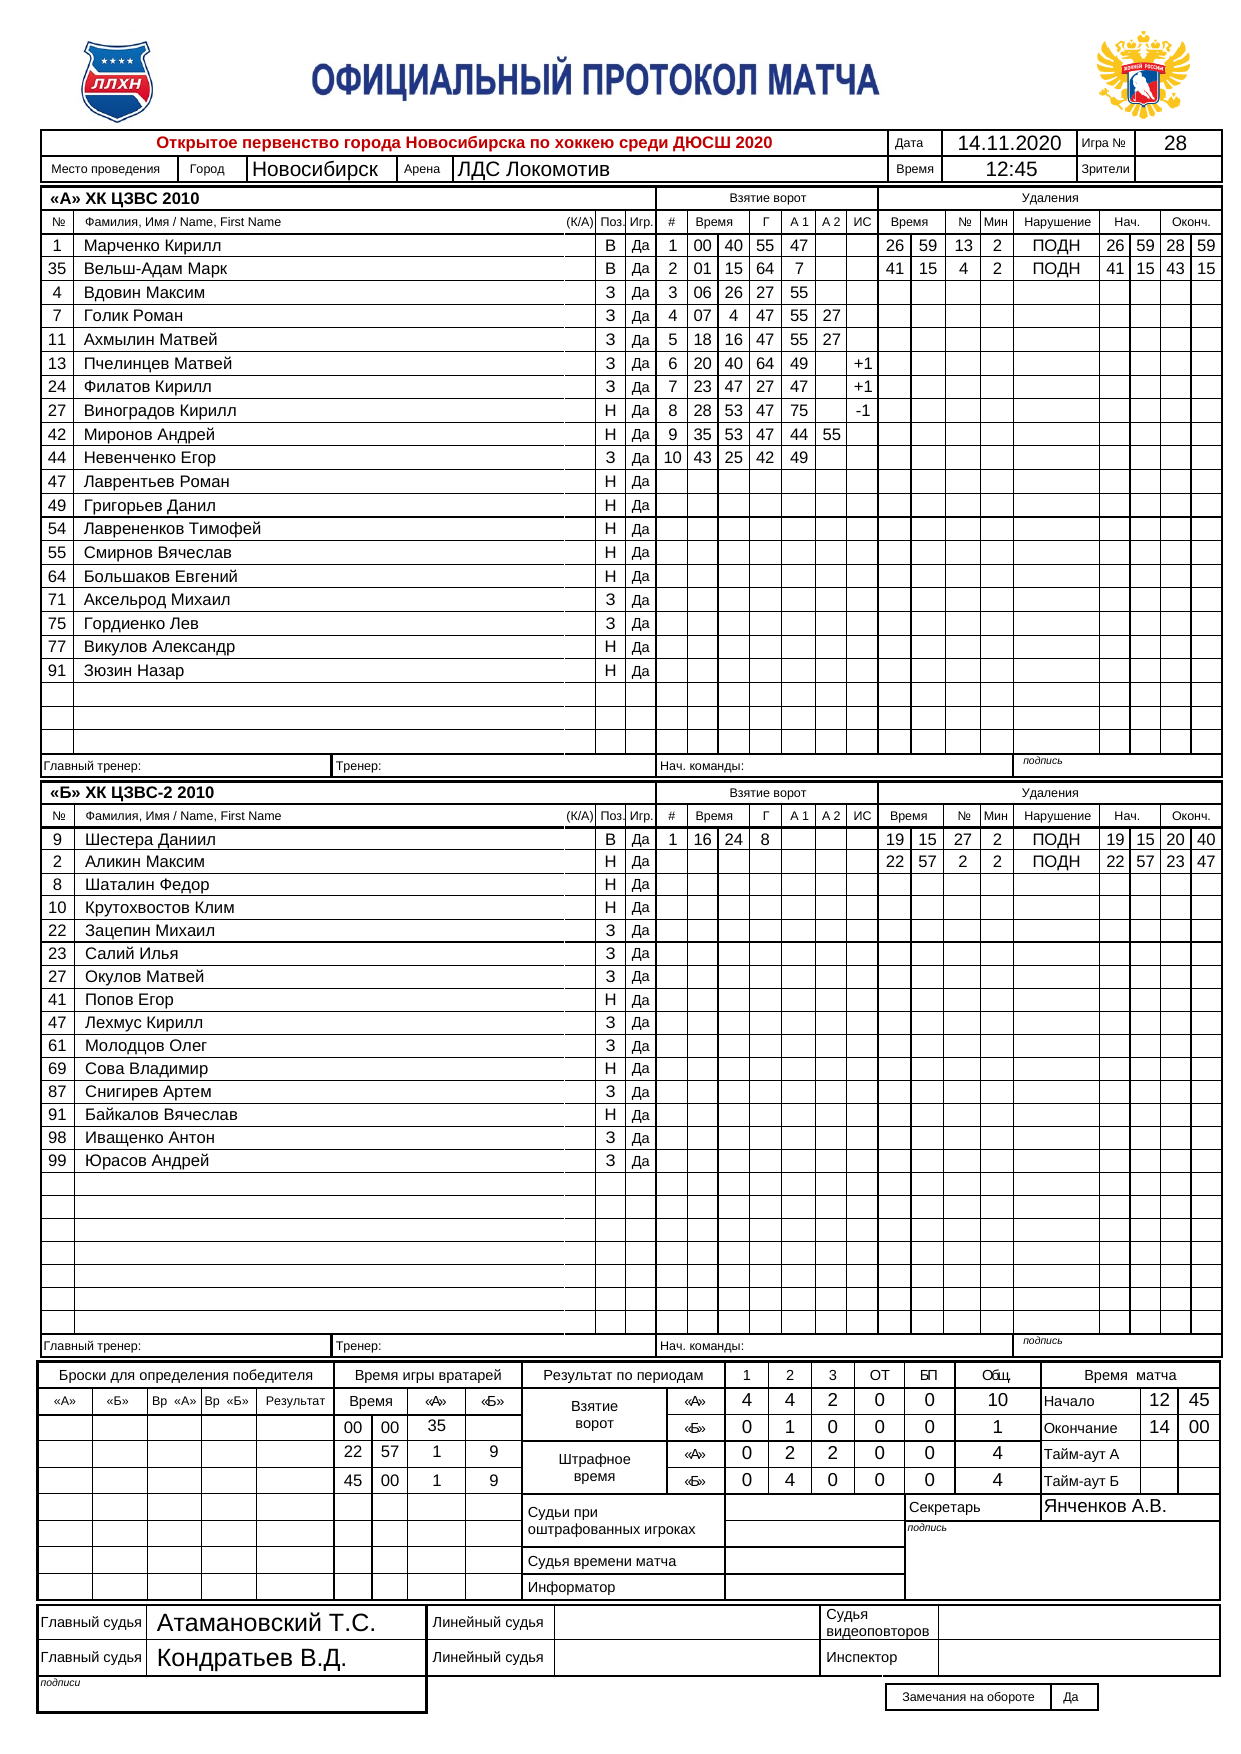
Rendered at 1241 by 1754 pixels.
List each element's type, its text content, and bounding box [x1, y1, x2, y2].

table_cell 20 [1161, 829, 1190, 849]
table_cell [816, 707, 846, 729]
table_cell 59 [1192, 235, 1221, 256]
table_cell [750, 1058, 781, 1079]
table_cell [565, 683, 595, 706]
table_cell Новосибирск [248, 157, 396, 181]
table_cell [1100, 1035, 1129, 1057]
table_cell 47 [42, 470, 73, 493]
table_cell [257, 1521, 333, 1546]
table_cell 11 [42, 328, 73, 351]
table_cell [1192, 1288, 1221, 1310]
table_cell 4 [719, 305, 749, 327]
table_cell 47 [750, 399, 781, 422]
table_cell Окончание [1042, 1415, 1140, 1440]
table_cell З [596, 352, 625, 374]
table_cell [1161, 1104, 1190, 1126]
table_cell [39, 1521, 92, 1546]
table_cell [816, 1196, 846, 1218]
table_cell [816, 235, 846, 256]
table_cell [879, 1012, 910, 1033]
table_cell З [596, 1035, 625, 1057]
table_cell 2 [981, 850, 1013, 872]
table_cell Судья видеоповторов [821, 1606, 938, 1639]
table_cell [688, 1265, 717, 1287]
table_cell [626, 1196, 655, 1218]
table_cell [847, 659, 877, 682]
table_cell [946, 399, 980, 422]
table_cell З [596, 943, 625, 964]
table_cell 1 [956, 1415, 1040, 1440]
table_cell [1100, 376, 1129, 398]
table_cell [1161, 494, 1190, 516]
table_cell [750, 1196, 781, 1218]
table_cell [1192, 1242, 1221, 1264]
table_cell Да [626, 989, 655, 1011]
table_cell 9 [466, 1468, 521, 1493]
table_cell 2 [981, 235, 1013, 256]
table_cell 07 [688, 305, 717, 327]
table_cell [847, 1311, 877, 1333]
table_cell [373, 1521, 407, 1546]
table_cell [816, 989, 846, 1011]
table_cell 59 [1131, 235, 1160, 256]
table_cell [657, 707, 687, 729]
table_cell [75, 1242, 564, 1264]
table_cell [565, 1012, 595, 1033]
table_cell [1161, 1081, 1190, 1103]
table_cell [1131, 470, 1160, 493]
table_cell [1192, 636, 1221, 658]
table_cell [1014, 305, 1099, 327]
table_cell Шаталин Федор [75, 874, 564, 895]
table_cell «А» [668, 1442, 724, 1467]
table_cell [912, 659, 945, 682]
table_cell 59 [912, 235, 945, 256]
table_cell [782, 588, 815, 611]
table_cell [466, 1547, 521, 1573]
table_cell [944, 1265, 980, 1287]
table_cell [1014, 874, 1099, 895]
table_cell [944, 966, 980, 987]
table_cell 4 [769, 1389, 811, 1413]
table_cell [657, 1265, 687, 1287]
table_cell [1192, 1127, 1221, 1149]
table_cell [879, 518, 910, 540]
table_cell 47 [782, 376, 815, 398]
table_cell [816, 896, 846, 918]
table_cell Юрасов Андрей [75, 1150, 564, 1172]
table_cell [466, 1416, 521, 1440]
table_cell [726, 1548, 904, 1573]
table_cell [847, 896, 877, 918]
table_cell [1014, 470, 1099, 493]
table_cell [782, 1173, 815, 1195]
table_cell [816, 1288, 846, 1310]
table_cell Нарушение [1014, 211, 1099, 233]
table_cell [148, 1468, 201, 1493]
table_cell [719, 920, 749, 941]
table_cell Да [626, 541, 655, 564]
table_header Удаления [879, 783, 1221, 803]
table_cell Время [889, 157, 941, 181]
table_cell [688, 1242, 717, 1264]
table_cell [565, 588, 595, 611]
table_cell [816, 470, 846, 493]
table_cell [688, 494, 717, 516]
table_cell [782, 1081, 815, 1103]
table_cell [688, 920, 717, 941]
table_cell Да [626, 376, 655, 398]
table_cell [93, 1468, 147, 1493]
table_cell [847, 565, 877, 587]
table_cell [257, 1547, 333, 1573]
table_cell [944, 1311, 980, 1333]
table_cell [782, 565, 815, 587]
table_header ОТ [855, 1363, 904, 1387]
table_cell [39, 1468, 92, 1493]
table_cell 41 [1100, 257, 1129, 280]
table_cell [565, 989, 595, 1011]
table_cell [847, 281, 877, 303]
table_cell [847, 1150, 877, 1172]
table_cell [816, 588, 846, 611]
table_cell [202, 1441, 256, 1467]
table_cell [1131, 518, 1160, 540]
table_cell Н [596, 659, 625, 682]
table_cell 55 [782, 328, 815, 351]
table_cell 64 [42, 565, 73, 587]
table_cell Гордиенко Лев [74, 612, 564, 634]
table_cell [565, 1150, 595, 1172]
table_cell [816, 659, 846, 682]
table_cell [75, 1173, 564, 1195]
table_cell [912, 612, 945, 634]
table_cell [879, 494, 910, 516]
table_cell 6 [657, 352, 687, 374]
table_cell 00 [688, 235, 717, 256]
table_cell [1014, 1265, 1099, 1287]
table_cell Снигирев Артем [75, 1081, 564, 1103]
table_cell [879, 612, 910, 634]
table_cell [657, 1035, 687, 1057]
table_cell 44 [782, 423, 815, 445]
table_cell З [596, 612, 625, 634]
table_cell «А» [668, 1389, 724, 1413]
table_cell [816, 376, 846, 398]
table_cell [719, 943, 749, 964]
table_cell [719, 612, 749, 634]
table_cell [879, 943, 910, 964]
table_cell [944, 896, 980, 918]
table_cell Да [626, 328, 655, 351]
table_cell [657, 470, 687, 493]
table_cell [1161, 399, 1190, 422]
table_cell 27 [944, 829, 980, 849]
table_cell [782, 920, 815, 941]
table_cell [657, 659, 687, 682]
table_cell 2 [981, 829, 1013, 849]
table_cell 1 [42, 235, 73, 256]
table_cell [981, 1058, 1013, 1079]
table_header Да [1052, 1685, 1097, 1709]
table_cell 4 [956, 1468, 1040, 1493]
table_header Открытое первенство города Новосибирска по хоккею среди ДЮСШ 2020 [42, 131, 887, 155]
table_header Игра № [1078, 131, 1134, 155]
table_cell [688, 588, 717, 611]
table_cell [847, 1081, 877, 1103]
table_cell [1131, 1219, 1160, 1241]
table_cell [981, 1265, 1013, 1287]
table_cell 00 [373, 1416, 407, 1440]
table_cell [750, 683, 781, 706]
table_cell [719, 989, 749, 1011]
table_cell [202, 1468, 256, 1493]
table_cell Информатор [523, 1575, 724, 1599]
table_cell [1014, 1081, 1099, 1103]
table_cell [1014, 1150, 1099, 1172]
table_cell 99 [42, 1150, 74, 1172]
table_cell [816, 352, 846, 374]
table_cell 57 [1131, 850, 1160, 872]
table_cell 22 [335, 1441, 371, 1467]
table_cell [1014, 565, 1099, 587]
table_cell [1131, 541, 1160, 564]
table_cell [596, 1196, 625, 1218]
table_cell Да [626, 612, 655, 634]
table_cell [816, 541, 846, 564]
table_cell 75 [782, 399, 815, 422]
table_cell Лаврентьев Роман [74, 470, 564, 493]
table_header Взятие ворот [657, 188, 877, 209]
table_cell [981, 943, 1013, 964]
table_cell [981, 989, 1013, 1011]
table_cell [879, 1219, 910, 1241]
table_cell [1192, 565, 1221, 587]
table_cell [946, 730, 980, 753]
table_cell [912, 920, 943, 941]
table_cell 53 [719, 399, 749, 422]
table_cell [1161, 1288, 1190, 1310]
table_cell З [596, 328, 625, 351]
table_cell [1192, 1012, 1221, 1033]
table_cell [946, 281, 980, 303]
table_cell [946, 423, 980, 445]
table_cell [847, 920, 877, 941]
table_cell [565, 1242, 595, 1264]
table_cell [879, 1127, 910, 1149]
table_cell [879, 1150, 910, 1172]
table_cell [1192, 376, 1221, 398]
table_cell [1014, 328, 1099, 351]
table_cell 1 [408, 1468, 465, 1493]
table_cell [42, 1242, 74, 1264]
table_cell [1161, 423, 1190, 445]
table_cell Голик Роман [74, 305, 564, 327]
table_cell [1014, 1012, 1099, 1033]
table_cell [75, 1311, 564, 1333]
table_cell [688, 565, 717, 587]
table_cell «А» [408, 1389, 465, 1413]
table_cell [782, 989, 815, 1011]
table_cell Н [596, 423, 625, 445]
table_cell [946, 494, 980, 516]
table_cell [1100, 636, 1129, 658]
table_cell [42, 1196, 74, 1218]
table_cell [42, 1173, 74, 1195]
table_cell Н [596, 470, 625, 493]
table_cell [981, 874, 1013, 895]
table_cell [257, 1494, 333, 1520]
table_cell [1014, 518, 1099, 540]
table_cell Нач. команды: [657, 1335, 1012, 1356]
table_cell [912, 683, 945, 706]
table_cell З [596, 588, 625, 611]
table_cell Н [596, 565, 625, 587]
table_cell [750, 707, 781, 729]
table_cell [847, 707, 877, 729]
table_cell [879, 328, 910, 351]
table_cell [1179, 1441, 1219, 1467]
table_cell [847, 328, 877, 351]
table_cell [719, 683, 749, 706]
table_cell [946, 446, 980, 469]
table_cell [408, 1547, 465, 1573]
table_cell [847, 683, 877, 706]
table_cell [750, 874, 781, 895]
table_cell [1100, 352, 1129, 374]
table_cell Вдовин Максим [74, 281, 564, 303]
table_cell А 2 [816, 211, 846, 233]
table_cell 0 [905, 1415, 954, 1440]
table_cell [428, 1677, 882, 1711]
table_cell [1192, 423, 1221, 445]
table_cell 47 [750, 423, 781, 445]
table_cell Вельш-Адам Марк [74, 257, 564, 280]
table_cell Штрафное время [523, 1442, 666, 1493]
table_cell 47 [782, 235, 815, 256]
table_cell [750, 518, 781, 540]
table_cell [719, 565, 749, 587]
table_cell [1014, 1288, 1099, 1310]
table_cell [1141, 1441, 1177, 1467]
table_cell [946, 328, 980, 351]
table_cell [1161, 470, 1190, 493]
table_cell Линейный судья [428, 1640, 554, 1675]
table_cell В [596, 235, 625, 256]
table_cell [981, 1242, 1013, 1264]
table_cell [750, 470, 781, 493]
table_cell [719, 1173, 749, 1195]
table_cell [148, 1441, 201, 1467]
table_cell 7 [782, 257, 815, 280]
table_cell [946, 305, 980, 327]
table_cell [1131, 1196, 1160, 1218]
table_cell Нарушение [1014, 805, 1099, 826]
table_cell [93, 1494, 147, 1520]
table_cell [1100, 565, 1129, 587]
table_cell З [596, 376, 625, 398]
table_cell [688, 1219, 717, 1241]
table_cell [1100, 541, 1129, 564]
table_cell Виноградов Кирилл [74, 399, 564, 422]
table_cell В [596, 829, 625, 849]
table_cell [1192, 588, 1221, 611]
table_cell Инспектор [821, 1640, 938, 1675]
table_cell [565, 730, 595, 753]
table_cell [688, 874, 717, 895]
table_cell 1 [657, 235, 687, 256]
table_cell 49 [782, 446, 815, 469]
table_cell [946, 565, 980, 587]
table_cell А 1 [782, 211, 815, 233]
table_cell [1131, 636, 1160, 658]
table_cell [912, 518, 945, 540]
table_cell [750, 1104, 781, 1126]
table_cell 28 [688, 399, 717, 422]
table_cell [719, 1311, 749, 1333]
table_cell [657, 1173, 687, 1195]
table_cell [1100, 1288, 1129, 1310]
table_cell [981, 565, 1013, 587]
table_cell [657, 636, 687, 658]
table_cell [1161, 565, 1190, 587]
table_cell [1131, 1265, 1160, 1287]
table_cell 16 [688, 829, 717, 849]
table_cell [719, 707, 749, 729]
table_cell [148, 1521, 201, 1546]
table_cell [1192, 896, 1221, 918]
table_cell [879, 636, 910, 658]
table_cell [688, 850, 717, 872]
table_cell 55 [782, 305, 815, 327]
table_cell [782, 829, 815, 849]
table_cell [408, 1521, 465, 1546]
table_cell ПОДН [1014, 829, 1099, 849]
table_cell [1131, 305, 1160, 327]
table_cell [1161, 730, 1190, 753]
table_cell [1131, 966, 1160, 987]
table_cell № [42, 211, 73, 233]
table_cell [1131, 1058, 1160, 1079]
table_cell [981, 1104, 1013, 1126]
table_cell [373, 1494, 407, 1520]
table_cell 1 [657, 829, 687, 849]
table_cell [688, 1035, 717, 1057]
table_cell [847, 541, 877, 564]
table_cell Да [626, 588, 655, 611]
table_cell [466, 1521, 521, 1546]
table_cell [847, 470, 877, 493]
table_cell [1100, 1081, 1129, 1103]
table_cell 01 [688, 257, 717, 280]
table_cell Да [626, 565, 655, 587]
table_cell [74, 730, 564, 753]
table_cell Окулов Матвей [75, 966, 564, 987]
table_cell [1131, 352, 1160, 374]
table_cell [847, 1012, 877, 1033]
table_cell [565, 920, 595, 941]
table_cell [847, 305, 877, 327]
table_cell З [596, 920, 625, 941]
table_cell [1161, 874, 1190, 895]
table_cell 12 [1141, 1389, 1177, 1413]
table_cell 25 [719, 446, 749, 469]
table_cell [883, 1677, 1220, 1681]
table_cell [335, 1521, 371, 1546]
table_cell [879, 1104, 910, 1126]
table_cell [879, 1242, 910, 1264]
table_cell 41 [879, 257, 910, 280]
table_cell [1131, 659, 1160, 682]
table_cell 47 [1192, 850, 1221, 872]
table_cell [847, 1104, 877, 1126]
table_cell Да [626, 399, 655, 422]
table_cell 35 [408, 1416, 465, 1440]
table_cell 8 [657, 399, 687, 422]
table_cell Линейный судья [428, 1606, 554, 1639]
table_cell [782, 1104, 815, 1126]
table_cell [1014, 1196, 1099, 1218]
table_cell 20 [688, 352, 717, 374]
table_cell 4 [769, 1468, 811, 1493]
table_cell [1100, 1196, 1129, 1218]
table_cell [688, 1173, 717, 1195]
table_cell [944, 1288, 980, 1310]
table_cell [816, 1265, 846, 1287]
table_cell [912, 989, 943, 1011]
table_cell [626, 1219, 655, 1241]
table_cell «Б» [668, 1468, 724, 1493]
table_cell [1100, 730, 1129, 753]
table_cell [335, 1574, 371, 1599]
table_cell 22 [42, 920, 74, 941]
table_cell Главный судья [39, 1606, 146, 1639]
table_cell [1014, 989, 1099, 1011]
table_cell Янченков А.В. [1042, 1495, 1219, 1520]
table_cell [39, 1416, 92, 1440]
table_cell подпись [906, 1522, 1219, 1599]
table_cell [148, 1574, 201, 1599]
table_cell [912, 423, 945, 445]
table_cell [1014, 281, 1099, 303]
table_cell [75, 1288, 564, 1310]
table_cell [847, 257, 877, 280]
table_header 14.11.2020 [943, 131, 1076, 155]
table_cell Да [626, 281, 655, 303]
table_cell [879, 1265, 910, 1287]
table_cell 0 [855, 1415, 904, 1440]
table_cell [1192, 707, 1221, 729]
table_cell [1161, 612, 1190, 634]
table_cell [750, 1288, 781, 1310]
table_cell 43 [1161, 257, 1190, 280]
table_cell [1131, 874, 1160, 895]
table_cell [726, 1495, 904, 1520]
table_cell [565, 257, 595, 280]
table_cell [847, 1265, 877, 1287]
table_cell [657, 588, 687, 611]
table_cell [1131, 565, 1160, 587]
table_cell [1161, 966, 1190, 987]
table_cell [1100, 1173, 1129, 1195]
table_cell 23 [688, 376, 717, 398]
table_header Время матча [1042, 1363, 1219, 1387]
table_cell [596, 683, 625, 706]
table_cell Г [750, 211, 781, 233]
table_cell Место проведения [42, 157, 177, 181]
table_cell Тайм-аут Б [1042, 1468, 1140, 1493]
table_cell [39, 1574, 92, 1599]
table_cell [1161, 1265, 1190, 1287]
table_cell [1014, 1242, 1099, 1264]
table_cell 47 [719, 376, 749, 398]
table_cell [1014, 612, 1099, 634]
table_cell [816, 1035, 846, 1057]
table_cell [981, 352, 1013, 374]
table_cell [688, 1150, 717, 1172]
table_cell [816, 850, 846, 872]
table_cell 12:45 [943, 157, 1076, 181]
table_cell [1161, 920, 1190, 941]
table_cell [816, 494, 846, 516]
table_cell [816, 730, 846, 753]
table_cell 24 [42, 376, 73, 398]
table_cell [879, 588, 910, 611]
table_cell [750, 612, 781, 634]
table_cell [816, 1173, 846, 1195]
table_cell Н [596, 1104, 625, 1126]
table_cell Филатов Кирилл [74, 376, 564, 398]
table_cell [981, 446, 1013, 469]
table_cell [782, 1219, 815, 1241]
table_cell подписи [39, 1677, 425, 1711]
table_cell [816, 636, 846, 658]
table_cell [565, 1265, 595, 1287]
table_cell [879, 707, 910, 729]
table_cell [1161, 896, 1190, 918]
table_cell [657, 1127, 687, 1149]
table_cell 45 [1179, 1389, 1219, 1413]
table_cell [847, 636, 877, 658]
table_cell [688, 659, 717, 682]
table_cell [879, 659, 910, 682]
table_cell [1100, 612, 1129, 634]
table_cell 55 [42, 541, 73, 564]
table_cell [981, 1081, 1013, 1103]
table_cell Начало [1042, 1389, 1140, 1413]
table_cell [1131, 1127, 1160, 1149]
table_cell [847, 1219, 877, 1241]
table_cell Вр «А» [148, 1389, 201, 1413]
table_cell [1100, 1150, 1129, 1172]
table_cell [688, 636, 717, 658]
table_cell [1161, 636, 1190, 658]
table_cell 06 [688, 281, 717, 303]
table_cell [1161, 1058, 1190, 1079]
table_cell [782, 541, 815, 564]
table_cell [981, 659, 1013, 682]
table_cell [750, 636, 781, 658]
table_cell [750, 920, 781, 941]
table_cell [719, 588, 749, 611]
table_cell [1131, 1173, 1160, 1195]
table_cell Оконч. [1161, 805, 1221, 826]
table_cell [408, 1574, 465, 1599]
table_cell [657, 1288, 687, 1310]
table_cell [74, 683, 564, 706]
table_cell [93, 1521, 147, 1546]
table_cell [1131, 896, 1160, 918]
table_cell Г [750, 805, 781, 826]
table_cell +1 [847, 376, 877, 398]
table_cell Сова Владимир [75, 1058, 564, 1079]
table_cell [946, 376, 980, 398]
table_cell [565, 1035, 595, 1057]
table_cell [1192, 683, 1221, 706]
table_cell [782, 1311, 815, 1333]
table_cell [688, 989, 717, 1011]
table_cell [1131, 989, 1160, 1011]
table_cell [1192, 1104, 1221, 1126]
table_cell 35 [42, 257, 73, 280]
table_cell 00 [335, 1416, 371, 1440]
table_cell [657, 1104, 687, 1126]
table_cell [42, 1265, 74, 1287]
table_cell [1131, 612, 1160, 634]
table_cell [816, 966, 846, 987]
table_cell [879, 1196, 910, 1218]
table_cell [912, 470, 945, 493]
table_cell [719, 1127, 749, 1149]
table_cell [688, 612, 717, 634]
table_cell [1100, 966, 1129, 987]
table_cell 2 [657, 257, 687, 280]
table_cell [335, 1547, 371, 1573]
table_cell З [596, 966, 625, 987]
table_cell [726, 1521, 904, 1546]
table_cell [912, 1311, 943, 1333]
table_cell [816, 874, 846, 895]
table_cell [879, 565, 910, 587]
table_cell Аликин Максим [75, 850, 564, 872]
table_cell Зрители [1078, 157, 1134, 181]
table_cell 41 [42, 989, 74, 1011]
table_cell [688, 896, 717, 918]
table_cell [1099, 1682, 1220, 1711]
table_cell [42, 707, 73, 729]
table_cell [847, 518, 877, 540]
table_cell [565, 943, 595, 964]
table_cell [39, 1441, 92, 1467]
table_cell 15 [719, 257, 749, 280]
table_cell 87 [42, 1081, 74, 1103]
table_cell [74, 707, 564, 729]
table_cell [816, 829, 846, 849]
table_cell [1192, 1311, 1221, 1333]
table_cell [1131, 328, 1160, 351]
table_cell 23 [42, 943, 74, 964]
table_cell [944, 1173, 980, 1195]
table_cell 19 [879, 829, 910, 849]
table_cell [1100, 683, 1129, 706]
table_cell [1161, 1242, 1190, 1264]
table_cell Да [626, 494, 655, 516]
table_cell [1131, 376, 1160, 398]
table_cell [944, 874, 980, 895]
table_cell [750, 943, 781, 964]
table_cell ПОДН [1014, 235, 1099, 256]
table_cell [981, 1311, 1013, 1333]
table_cell 19 [1100, 829, 1129, 849]
table_cell [981, 1173, 1013, 1195]
table_cell [565, 1173, 595, 1195]
table_cell Н [596, 541, 625, 564]
table_cell Аксельрод Михаил [74, 588, 564, 611]
table_cell [1014, 399, 1099, 422]
table_cell 0 [726, 1442, 768, 1467]
table_cell [719, 494, 749, 516]
table_cell [657, 989, 687, 1011]
table_cell [626, 1173, 655, 1195]
table_cell [750, 659, 781, 682]
table_cell Молодцов Олег [75, 1035, 564, 1057]
table_cell Да [626, 1127, 655, 1149]
table_cell 2 [812, 1389, 854, 1413]
table_cell [782, 1058, 815, 1079]
table_cell [1161, 328, 1190, 351]
table_cell 4 [946, 257, 980, 280]
table_cell [1100, 588, 1129, 611]
table_cell [565, 612, 595, 634]
table_cell [75, 1196, 564, 1218]
table_cell [565, 235, 595, 256]
table_cell 0 [905, 1389, 954, 1413]
table_cell [1131, 1242, 1160, 1264]
table_cell 0 [905, 1468, 954, 1493]
table_cell [202, 1521, 256, 1546]
table_cell [981, 636, 1013, 658]
table_cell Судья времени матча [523, 1548, 724, 1573]
table_cell [750, 494, 781, 516]
table_cell [1161, 1219, 1190, 1241]
table_cell [912, 328, 945, 351]
table_cell Атамановский Т.С. [147, 1606, 425, 1639]
table_cell Мин [981, 805, 1013, 826]
table_cell Да [626, 874, 655, 895]
table_cell [782, 659, 815, 682]
table_cell [1161, 1127, 1190, 1149]
table_cell [816, 612, 846, 634]
table_cell подпись [1014, 755, 1221, 776]
table_cell [1192, 470, 1221, 493]
table_cell [1100, 874, 1129, 895]
table_cell [981, 1127, 1013, 1149]
table_cell [688, 1081, 717, 1103]
table_header «А» ХК ЦЗВС 2010 [42, 188, 655, 209]
table_cell 49 [782, 352, 815, 374]
table_cell Григорьев Данил [74, 494, 564, 516]
table_cell [1100, 1104, 1129, 1126]
table_cell [981, 1219, 1013, 1241]
table_cell 27 [750, 376, 781, 398]
table_cell Да [626, 352, 655, 374]
table_cell [782, 1265, 815, 1287]
table_cell [42, 1311, 74, 1333]
table_cell [912, 874, 943, 895]
table_cell [596, 1265, 625, 1287]
table_cell [565, 518, 595, 540]
table_cell 2 [42, 850, 74, 872]
table_cell [719, 1081, 749, 1103]
table_cell [1131, 399, 1160, 422]
table_cell [750, 1311, 781, 1333]
table_cell 57 [373, 1441, 407, 1467]
table_cell [981, 1150, 1013, 1172]
table_cell Да [626, 829, 655, 849]
table_cell 69 [42, 1058, 74, 1079]
table_cell [555, 1640, 819, 1675]
table_header 1 [726, 1363, 768, 1387]
table_cell [750, 1081, 781, 1103]
table_cell 0 [812, 1415, 854, 1440]
table_cell [93, 1416, 147, 1440]
table_cell [1100, 494, 1129, 516]
table_cell [1100, 920, 1129, 941]
table_cell [565, 305, 595, 327]
table_cell [847, 874, 877, 895]
table_cell ПОДН [1014, 850, 1099, 872]
table_cell 4 [657, 305, 687, 327]
table_cell Да [626, 518, 655, 540]
table_cell [1014, 1104, 1099, 1126]
table_cell [816, 920, 846, 941]
table_cell [750, 541, 781, 564]
table_cell З [596, 1081, 625, 1103]
table_cell [257, 1468, 333, 1493]
table_cell [1192, 446, 1221, 469]
table_cell [657, 850, 687, 872]
table_cell [1179, 1468, 1219, 1493]
table_cell [1192, 1150, 1221, 1172]
table_cell [879, 1081, 910, 1103]
table_cell [1014, 1035, 1099, 1057]
table_cell подпись [1014, 1335, 1221, 1356]
table_cell [981, 1035, 1013, 1057]
table_cell [726, 1575, 904, 1599]
table_cell [981, 896, 1013, 918]
table_cell [657, 920, 687, 941]
table_cell 8 [750, 829, 781, 849]
table_cell [565, 707, 595, 729]
table_cell [750, 850, 781, 872]
table_cell [946, 683, 980, 706]
table_cell [750, 1012, 781, 1033]
table_cell 71 [42, 588, 73, 611]
table_cell [1100, 707, 1129, 729]
table_cell [944, 989, 980, 1011]
table_cell [750, 896, 781, 918]
table_cell +1 [847, 352, 877, 374]
table_cell [1192, 1219, 1221, 1241]
table_cell 1 [769, 1415, 811, 1440]
table_cell [408, 1494, 465, 1520]
table_cell Да [626, 1035, 655, 1057]
table_cell [1100, 446, 1129, 469]
table_cell [565, 494, 595, 516]
table_cell 1 [408, 1441, 465, 1467]
table_cell Нач. [1100, 211, 1160, 233]
table_cell 27 [816, 305, 846, 327]
table_cell 55 [750, 235, 781, 256]
table_cell [565, 1127, 595, 1149]
table_cell [719, 636, 749, 658]
table_cell [879, 1058, 910, 1079]
table_cell [981, 399, 1013, 422]
table_cell [944, 1104, 980, 1126]
table_cell 2 [769, 1442, 811, 1467]
table_cell [782, 1035, 815, 1057]
table_cell [981, 494, 1013, 516]
table_cell [981, 588, 1013, 611]
table_cell [565, 281, 595, 303]
table_cell [981, 707, 1013, 729]
table_cell Невенченко Егор [74, 446, 564, 469]
table_cell [946, 470, 980, 493]
table_cell [719, 874, 749, 895]
table_cell [596, 1242, 625, 1264]
table_cell Ахмылин Матвей [74, 328, 564, 351]
table_cell № [944, 805, 980, 826]
table_cell [981, 1196, 1013, 1218]
table_cell [1014, 1173, 1099, 1195]
table_cell [626, 683, 655, 706]
table_cell [1131, 1081, 1160, 1103]
table_cell Время [688, 211, 749, 233]
table_cell 47 [750, 305, 781, 327]
table_cell [782, 874, 815, 895]
table_cell [1100, 1311, 1129, 1333]
table_cell [879, 423, 910, 445]
table_cell [596, 1311, 625, 1333]
table_cell 14 [1141, 1415, 1177, 1440]
table_cell [879, 730, 910, 753]
table_cell Игр. [626, 211, 655, 233]
table_cell [565, 659, 595, 682]
table_cell [750, 1127, 781, 1149]
table_cell 13 [946, 235, 980, 256]
table_cell [1192, 874, 1221, 895]
table_cell Да [626, 1150, 655, 1172]
table_cell [847, 588, 877, 611]
table_cell [1131, 707, 1160, 729]
table_cell [847, 989, 877, 1011]
table_cell # [657, 211, 687, 233]
table_cell [1161, 1012, 1190, 1033]
table_cell З [596, 1150, 625, 1172]
table_cell [1131, 1012, 1160, 1033]
table_cell [912, 1242, 943, 1264]
table_cell З [596, 1127, 625, 1149]
table_cell 40 [1192, 829, 1221, 849]
table_cell [1161, 683, 1190, 706]
table_cell [1014, 636, 1099, 658]
table_cell 64 [750, 352, 781, 374]
table_cell [1100, 1127, 1129, 1149]
table_cell [1100, 1058, 1129, 1079]
table_cell 64 [750, 257, 781, 280]
table_cell [1014, 730, 1099, 753]
table_cell 24 [719, 829, 749, 849]
table_cell [1161, 446, 1190, 469]
table_cell [912, 943, 943, 964]
table_cell [466, 1574, 521, 1599]
table_cell ИС [847, 211, 877, 233]
table_cell [782, 470, 815, 493]
table_cell [1014, 446, 1099, 469]
table_cell 8 [42, 874, 74, 895]
table_cell (К/А) [565, 211, 595, 233]
table_cell [879, 399, 910, 422]
table_cell Да [626, 423, 655, 445]
table_cell [879, 352, 910, 374]
table_cell [1131, 1288, 1160, 1310]
table_cell 15 [1192, 257, 1221, 280]
table_cell [912, 1127, 943, 1149]
table_cell [946, 518, 980, 540]
table_cell Время [879, 805, 943, 826]
table_cell [816, 518, 846, 540]
table_cell [1192, 1196, 1221, 1218]
table_cell [1161, 989, 1190, 1011]
table_cell [981, 305, 1013, 327]
table_cell № [42, 805, 74, 826]
table_cell [565, 565, 595, 587]
table_cell [1014, 1219, 1099, 1241]
table_cell [1192, 1173, 1221, 1195]
table_cell [202, 1494, 256, 1520]
table_cell Да [626, 966, 655, 987]
table_cell 55 [782, 281, 815, 303]
table_cell [257, 1441, 333, 1467]
table_cell [782, 1288, 815, 1310]
table_cell [657, 1150, 687, 1172]
table_cell [719, 1012, 749, 1033]
table_cell [466, 1494, 521, 1520]
table_cell 57 [912, 850, 943, 872]
table_cell [816, 1150, 846, 1172]
table_cell [688, 1012, 717, 1033]
table_cell 0 [812, 1468, 854, 1493]
table_cell Арена [398, 157, 452, 181]
table_cell [912, 730, 945, 753]
table_cell [847, 1035, 877, 1057]
table_cell [944, 920, 980, 941]
table_cell Судьи при оштрафованных игроках [523, 1495, 724, 1546]
table_cell [944, 1219, 980, 1241]
table_cell 98 [42, 1127, 74, 1149]
table_header 2 [769, 1363, 811, 1387]
table_cell [42, 730, 73, 753]
table_cell [1100, 305, 1129, 327]
table_cell 7 [657, 376, 687, 398]
table_cell [1192, 1035, 1221, 1057]
table_cell [75, 1219, 564, 1241]
table_cell [782, 966, 815, 987]
table_cell [879, 376, 910, 398]
table_cell [981, 281, 1013, 303]
table_cell 2 [812, 1442, 854, 1467]
table_cell [626, 730, 655, 753]
table_cell Да [626, 1058, 655, 1079]
table_cell [1192, 1058, 1221, 1079]
table_cell [719, 1288, 749, 1310]
table_header Броски для определения победителя [39, 1363, 333, 1387]
table_cell 47 [750, 328, 781, 351]
table_cell [688, 1058, 717, 1079]
table_cell [946, 659, 980, 682]
table_cell Лаврененков Тимофей [74, 518, 564, 540]
table_cell [719, 1242, 749, 1264]
table_cell [912, 1058, 943, 1079]
table_cell 9 [466, 1441, 521, 1467]
table_cell Да [626, 446, 655, 469]
table_cell [657, 683, 687, 706]
table_cell [626, 1288, 655, 1310]
table_header Результат по периодам [523, 1363, 724, 1387]
table_cell [565, 1219, 595, 1241]
table_cell [981, 1012, 1013, 1033]
table_cell [657, 494, 687, 516]
table_cell 23 [1161, 850, 1190, 872]
table_cell [879, 281, 910, 303]
table_cell 27 [42, 966, 74, 987]
table_cell Да [626, 1104, 655, 1126]
table_cell [688, 541, 717, 564]
table_cell [1161, 1035, 1190, 1057]
table_cell Пчелинцев Матвей [74, 352, 564, 374]
table_cell [93, 1547, 147, 1573]
table_cell [847, 1127, 877, 1149]
table_cell Оконч. [1161, 211, 1221, 233]
table_cell [657, 896, 687, 918]
table_cell [981, 730, 1013, 753]
table_cell Н [596, 874, 625, 895]
table_cell Попов Егор [75, 989, 564, 1011]
table_cell [202, 1416, 256, 1440]
table_cell [596, 1173, 625, 1195]
table_cell Зюзин Назар [74, 659, 564, 682]
table_cell [1192, 989, 1221, 1011]
table_cell [596, 1288, 625, 1310]
table_cell [946, 352, 980, 374]
table_cell 2 [944, 850, 980, 872]
table_cell Шестера Даниил [75, 829, 564, 849]
table_cell [719, 659, 749, 682]
table_cell 22 [1100, 850, 1129, 872]
table_cell [657, 1196, 687, 1218]
table_cell [1161, 1311, 1190, 1333]
table_cell Главный судья [39, 1640, 146, 1675]
table_cell [565, 966, 595, 987]
table_cell [626, 1242, 655, 1264]
table_cell [944, 1196, 980, 1218]
table_cell [596, 1219, 625, 1241]
table_cell [657, 1012, 687, 1033]
table_cell [1192, 659, 1221, 682]
table_cell [912, 541, 945, 564]
table_cell [912, 1104, 943, 1126]
table_cell [1192, 494, 1221, 516]
table_cell [912, 636, 945, 658]
table_cell [719, 470, 749, 493]
table_cell [39, 1494, 92, 1520]
table_cell [1192, 1265, 1221, 1287]
table_cell [657, 541, 687, 564]
table_cell [939, 1606, 1219, 1639]
table_cell [257, 1416, 333, 1440]
table_cell [1192, 399, 1221, 422]
table_cell [847, 1173, 877, 1195]
table_cell [912, 1035, 943, 1057]
table_cell [657, 730, 687, 753]
table_cell Мин [981, 211, 1013, 233]
table_cell Викулов Александр [74, 636, 564, 658]
table_cell [1192, 281, 1221, 303]
table_cell [816, 1127, 846, 1149]
table_cell [816, 1242, 846, 1264]
table_cell [879, 1311, 910, 1333]
table_cell [657, 1081, 687, 1103]
table_cell Н [596, 850, 625, 872]
table_cell А 2 [816, 805, 846, 826]
table_cell [1100, 989, 1129, 1011]
table_cell [750, 1265, 781, 1287]
table_cell 26 [719, 281, 749, 303]
table_cell 18 [688, 328, 717, 351]
table_cell [688, 707, 717, 729]
table_cell [750, 588, 781, 611]
table_cell [782, 896, 815, 918]
table_cell З [596, 1012, 625, 1033]
table_cell 5 [657, 328, 687, 351]
table_cell [1131, 494, 1160, 516]
table_cell Н [596, 989, 625, 1011]
table_cell [1100, 423, 1129, 445]
table_cell [719, 1219, 749, 1241]
table_cell [1100, 943, 1129, 964]
table_cell 0 [855, 1468, 904, 1493]
table_cell Поз. [596, 211, 625, 233]
table_cell [657, 612, 687, 634]
table_cell 61 [42, 1035, 74, 1057]
table_cell [1161, 1173, 1190, 1195]
table_cell [912, 376, 945, 398]
table_cell Взятие ворот [523, 1389, 666, 1440]
table_cell 4 [956, 1442, 1040, 1467]
table_cell [847, 1058, 877, 1079]
table_cell [688, 966, 717, 987]
table_cell [981, 541, 1013, 564]
table_cell [688, 730, 717, 753]
table_cell [719, 518, 749, 540]
table_cell [912, 1173, 943, 1195]
table_cell [750, 1219, 781, 1241]
table_cell [944, 1035, 980, 1057]
table_cell [565, 896, 595, 918]
table_cell Крутохвостов Клим [75, 896, 564, 918]
table_cell [946, 612, 980, 634]
table_cell [847, 494, 877, 516]
table_cell [879, 446, 910, 469]
table_cell 27 [750, 281, 781, 303]
table_cell [565, 376, 595, 398]
table_cell 45 [335, 1468, 371, 1493]
table_cell Зацепин Михаил [75, 920, 564, 941]
table_cell [782, 943, 815, 964]
table_cell Н [596, 518, 625, 540]
table_cell Байкалов Вячеслав [75, 1104, 564, 1126]
table_cell [565, 423, 595, 445]
table_cell [1100, 399, 1129, 422]
table_cell [750, 1242, 781, 1264]
table_cell Смирнов Вячеслав [74, 541, 564, 564]
table_cell [879, 1173, 910, 1195]
table_cell [202, 1547, 256, 1573]
table_cell [981, 612, 1013, 634]
table_cell [1100, 1265, 1129, 1287]
table_cell [596, 707, 625, 729]
table_cell Миронов Андрей [74, 423, 564, 445]
table_cell [816, 683, 846, 706]
table_cell 44 [42, 446, 73, 469]
table_cell 22 [879, 850, 910, 872]
table_cell [565, 636, 595, 658]
table_cell [657, 966, 687, 987]
table_cell Фамилия, Имя / Name, First Name [75, 805, 565, 826]
table_cell ПОДН [1014, 257, 1099, 280]
table_cell [688, 943, 717, 964]
table_cell ЛДС Локомотив [454, 157, 887, 181]
table_cell 15 [1131, 829, 1160, 849]
table_cell 26 [879, 235, 910, 256]
table_cell [719, 1058, 749, 1079]
table_cell [944, 1012, 980, 1033]
table_cell [879, 470, 910, 493]
table_cell [657, 518, 687, 540]
table_header Взятие ворот [657, 783, 877, 803]
table_cell 15 [1131, 257, 1160, 280]
table_cell [688, 1311, 717, 1333]
table_cell 0 [726, 1415, 768, 1440]
table_cell [1014, 588, 1099, 611]
table_cell [719, 966, 749, 987]
table_cell З [596, 305, 625, 327]
table_cell [565, 1081, 595, 1103]
table_cell [981, 920, 1013, 941]
table_cell [257, 1574, 333, 1599]
table_cell [1131, 588, 1160, 611]
table_cell [981, 376, 1013, 398]
table_cell 53 [719, 423, 749, 445]
table_cell [912, 281, 945, 303]
table_cell [1014, 1311, 1099, 1333]
table_cell 77 [42, 636, 73, 658]
table_cell [946, 541, 980, 564]
table_cell Главный тренер: [42, 755, 330, 776]
table_cell [946, 636, 980, 658]
table_cell Да [626, 235, 655, 256]
table_cell Да [626, 896, 655, 918]
table_cell Да [626, 636, 655, 658]
table_cell Тайм-аут А [1042, 1441, 1140, 1467]
table_cell [1131, 920, 1160, 941]
table_cell 75 [42, 612, 73, 634]
table_cell [847, 730, 877, 753]
table_cell [879, 1288, 910, 1310]
table_cell [816, 446, 846, 469]
table_cell Да [626, 850, 655, 872]
table_cell [847, 850, 877, 872]
table_cell ИС [847, 805, 877, 826]
table_cell Да [626, 305, 655, 327]
table_cell [565, 1288, 595, 1310]
table_cell [879, 989, 910, 1011]
table_cell [912, 565, 945, 587]
table_cell А 1 [782, 805, 815, 826]
table_header БП [905, 1363, 954, 1387]
table_header «Б» ХК ЦЗВС-2 2010 [42, 783, 655, 803]
table_cell [626, 707, 655, 729]
table_cell 15 [912, 829, 943, 849]
table_cell [148, 1416, 201, 1440]
table_cell [688, 1196, 717, 1218]
table_cell [1161, 1150, 1190, 1172]
table_cell [1131, 730, 1160, 753]
table_cell [1131, 683, 1160, 706]
table_cell [782, 494, 815, 516]
table_cell [1192, 352, 1221, 374]
table_cell [93, 1441, 147, 1467]
table_cell [816, 1081, 846, 1103]
table_cell [782, 707, 815, 729]
table_cell Результат [257, 1389, 333, 1413]
table_cell Н [596, 896, 625, 918]
table_header 3 [812, 1363, 854, 1387]
table_cell [981, 423, 1013, 445]
table_cell Да [626, 257, 655, 280]
table_cell [847, 1196, 877, 1218]
table_cell [879, 920, 910, 941]
table_cell [1014, 659, 1099, 682]
table_cell 49 [42, 494, 73, 516]
table_cell [565, 1104, 595, 1126]
table_cell [1014, 966, 1099, 987]
table_cell [202, 1574, 256, 1599]
table_cell 00 [373, 1468, 407, 1493]
table_cell [912, 707, 945, 729]
table_cell [657, 1311, 687, 1333]
table_cell [688, 1288, 717, 1310]
table_cell [626, 1311, 655, 1333]
table_cell [1014, 943, 1099, 964]
table_cell [565, 446, 595, 469]
table_cell [565, 328, 595, 351]
table_cell [782, 1196, 815, 1218]
table_cell [1161, 376, 1190, 398]
table_cell [782, 730, 815, 753]
table_cell [1192, 943, 1221, 964]
table_cell Иващенко Антон [75, 1127, 564, 1149]
table_cell Фамилия, Имя / Name, First Name [74, 211, 565, 233]
table_cell Секретарь [906, 1495, 1040, 1520]
table_cell [1131, 1311, 1160, 1333]
table_cell Н [596, 636, 625, 658]
table_cell Тренер: [333, 1335, 655, 1356]
table_cell Да [626, 659, 655, 682]
table_cell Да [626, 943, 655, 964]
table_cell Вр «Б» [202, 1389, 256, 1413]
table_cell [657, 943, 687, 964]
table_cell [912, 896, 943, 918]
table_cell [946, 588, 980, 611]
table_cell 42 [42, 423, 73, 445]
table_cell [782, 1242, 815, 1264]
table_cell [750, 1173, 781, 1195]
table_cell [981, 518, 1013, 540]
table_cell [565, 829, 595, 849]
table_cell [879, 541, 910, 564]
table_cell Город [179, 157, 246, 181]
table_cell [688, 1104, 717, 1126]
table_cell 28 [1161, 235, 1190, 256]
table_cell 26 [1100, 235, 1129, 256]
table_cell [750, 989, 781, 1011]
table_cell 13 [42, 352, 73, 374]
table_cell 15 [912, 257, 945, 280]
table_cell [1014, 494, 1099, 516]
table_cell [565, 874, 595, 895]
table_cell Главный тренер: [42, 1335, 330, 1356]
table_cell [1192, 966, 1221, 987]
table_cell Время [335, 1389, 407, 1413]
table_cell № [946, 211, 980, 233]
table_cell [1192, 541, 1221, 564]
table_cell [912, 1150, 943, 1172]
table_cell [1136, 157, 1221, 181]
table_cell 9 [657, 423, 687, 445]
table_cell 7 [42, 305, 73, 327]
table_cell [719, 850, 749, 872]
table_cell [1014, 541, 1099, 564]
table_header Замечания на обороте [887, 1685, 1050, 1709]
table_cell 91 [42, 1104, 74, 1126]
table_cell [912, 352, 945, 374]
table_cell # [657, 805, 687, 826]
table_cell [912, 1265, 943, 1287]
table_cell 2 [981, 257, 1013, 280]
table_cell 55 [816, 423, 846, 445]
table_cell Да [626, 1081, 655, 1103]
table_cell [816, 943, 846, 964]
table_cell «Б » [466, 1389, 521, 1413]
table_cell «Б» [93, 1389, 147, 1413]
table_cell [912, 1288, 943, 1310]
table_cell [1100, 1219, 1129, 1241]
table_cell [750, 730, 781, 753]
table_cell [719, 541, 749, 564]
table_cell [657, 1058, 687, 1079]
table_cell З [596, 446, 625, 469]
table_cell [565, 1196, 595, 1218]
table_cell Лехмус Кирилл [75, 1012, 564, 1033]
table_cell [565, 399, 595, 422]
table_cell 4 [726, 1389, 768, 1413]
table_cell 0 [855, 1389, 904, 1413]
table_cell [879, 1035, 910, 1057]
table_cell [816, 281, 846, 303]
table_cell 40 [719, 352, 749, 374]
table_cell Нач. [1100, 805, 1160, 826]
table_cell [782, 636, 815, 658]
table_cell [1100, 896, 1129, 918]
table_cell Марченко Кирилл [74, 235, 564, 256]
table_cell [1014, 707, 1099, 729]
table_cell «А» [39, 1389, 92, 1413]
table_cell [688, 518, 717, 540]
table_cell Да [626, 470, 655, 493]
table_cell [1100, 470, 1129, 493]
table_cell [816, 257, 846, 280]
table_cell Н [596, 399, 625, 422]
table_cell [1161, 305, 1190, 327]
table_cell [879, 896, 910, 918]
table_cell 91 [42, 659, 73, 682]
table_cell [816, 565, 846, 587]
table_cell [719, 1035, 749, 1057]
table_cell [782, 518, 815, 540]
table_header Время игры вратарей [335, 1363, 521, 1387]
table_cell [1100, 328, 1129, 351]
table_cell [912, 305, 945, 327]
table_cell [782, 1150, 815, 1172]
table_cell 10 [657, 446, 687, 469]
table_cell [1100, 518, 1129, 540]
table_cell [657, 1219, 687, 1241]
table_cell [1131, 423, 1160, 445]
table_cell [912, 446, 945, 469]
table_cell [879, 874, 910, 895]
table_cell [912, 1012, 943, 1033]
table_cell [1014, 683, 1099, 706]
table_cell [1014, 423, 1099, 445]
table_cell [1131, 281, 1160, 303]
table_cell [750, 1150, 781, 1172]
table_cell [39, 1547, 92, 1573]
table_cell [626, 1265, 655, 1287]
table_cell [1014, 352, 1099, 374]
table_header 28 [1136, 131, 1221, 155]
table_cell [782, 1127, 815, 1149]
table_cell [565, 1058, 595, 1079]
table_cell [944, 943, 980, 964]
table_cell «Б» [668, 1415, 724, 1440]
table_cell [912, 588, 945, 611]
table_cell 47 [42, 1012, 74, 1033]
table_cell [944, 1150, 980, 1172]
picture [5, 28, 1197, 129]
table_cell [816, 1058, 846, 1079]
table_cell 0 [726, 1468, 768, 1493]
table_cell 0 [905, 1442, 954, 1467]
table_cell [148, 1494, 201, 1520]
table_cell [1192, 518, 1221, 540]
table_cell [1131, 1035, 1160, 1057]
table_cell В [596, 257, 625, 280]
table_cell [782, 683, 815, 706]
table_cell [816, 1311, 846, 1333]
table_cell [981, 328, 1013, 351]
table_cell [1192, 1081, 1221, 1103]
table_cell [1161, 518, 1190, 540]
table_cell [719, 896, 749, 918]
table_cell [912, 494, 945, 516]
table_cell [1100, 659, 1129, 682]
table_cell 35 [688, 423, 717, 445]
table_cell [688, 1127, 717, 1149]
table_cell [912, 1196, 943, 1218]
table_cell [750, 1035, 781, 1057]
table_cell Да [626, 1012, 655, 1033]
table_cell [879, 683, 910, 706]
table_cell [816, 1012, 846, 1033]
table_cell [565, 352, 595, 374]
table_cell 43 [688, 446, 717, 469]
table_header Общ. [956, 1363, 1040, 1387]
table_cell [1161, 352, 1190, 374]
table_cell [912, 399, 945, 422]
table_cell [657, 874, 687, 895]
table_cell [816, 1219, 846, 1241]
table_cell 27 [816, 328, 846, 351]
table_cell 16 [719, 328, 749, 351]
table_cell [373, 1547, 407, 1573]
table_cell Салий Илья [75, 943, 564, 964]
table_cell [912, 1081, 943, 1103]
table_cell 9 [42, 829, 74, 849]
table_cell [719, 730, 749, 753]
table_cell [1131, 1150, 1160, 1172]
table_cell 0 [855, 1442, 904, 1467]
table_cell [1014, 920, 1099, 941]
table_cell [75, 1265, 564, 1287]
table_cell [847, 943, 877, 964]
table_cell [1131, 1104, 1160, 1126]
table_cell 4 [42, 281, 73, 303]
table_cell [1161, 1196, 1190, 1218]
table_cell [944, 1127, 980, 1149]
table_cell [1014, 1127, 1099, 1149]
table_cell Нач. команды: [657, 755, 1012, 776]
table_cell [1100, 281, 1129, 303]
table_cell [1161, 281, 1190, 303]
table_cell [944, 1081, 980, 1103]
table_cell [939, 1640, 1219, 1675]
table_cell [981, 966, 1013, 987]
table_cell 54 [42, 518, 73, 540]
table_cell [335, 1494, 371, 1520]
table_cell [1131, 943, 1160, 964]
table_cell [719, 1104, 749, 1126]
table_cell [879, 966, 910, 987]
table_header Дата [889, 131, 941, 155]
table_cell [1192, 328, 1221, 351]
table_cell [1014, 376, 1099, 398]
table_cell (К/А) [565, 805, 595, 826]
table_cell [565, 541, 595, 564]
table_cell [657, 565, 687, 587]
table_cell [555, 1606, 819, 1639]
table_cell Кондратьев В.Д. [147, 1640, 425, 1675]
table_cell Большаков Евгений [74, 565, 564, 587]
table_cell [946, 707, 980, 729]
table_cell [847, 423, 877, 445]
table_cell 42 [750, 446, 781, 469]
table_cell [816, 1104, 846, 1126]
table_cell 10 [956, 1389, 1040, 1413]
table_cell [42, 1219, 74, 1241]
table_cell [847, 829, 877, 849]
table_cell [719, 1150, 749, 1172]
table_cell [1192, 305, 1221, 327]
table_cell [1161, 707, 1190, 729]
table_cell [688, 470, 717, 493]
table_cell 00 [1179, 1415, 1219, 1440]
table_cell [750, 565, 781, 587]
table_cell [688, 683, 717, 706]
table_cell 27 [42, 399, 73, 422]
table_cell Тренер: [333, 755, 655, 776]
table_cell [847, 235, 877, 256]
table_cell [148, 1547, 201, 1573]
table_cell Поз. [596, 805, 625, 826]
table_cell 3 [657, 281, 687, 303]
table_cell [847, 966, 877, 987]
table_cell [596, 730, 625, 753]
table_cell Время [879, 211, 945, 233]
table_cell [1100, 1012, 1129, 1033]
table_cell [42, 1288, 74, 1310]
table_cell Н [596, 1058, 625, 1079]
table_cell [750, 966, 781, 987]
table_cell [1192, 920, 1221, 941]
table_cell [981, 683, 1013, 706]
table_header Удаления [879, 188, 1221, 209]
table_cell Да [626, 920, 655, 941]
table_cell [981, 470, 1013, 493]
table_cell [816, 399, 846, 422]
table_cell [912, 1219, 943, 1241]
table_cell [847, 612, 877, 634]
table_cell [1161, 943, 1190, 964]
table_cell [1192, 612, 1221, 634]
table_cell [847, 1288, 877, 1310]
table_cell [1014, 896, 1099, 918]
table_cell [944, 1058, 980, 1079]
table_cell [719, 1196, 749, 1218]
table_cell [1014, 1058, 1099, 1079]
table_cell [657, 1242, 687, 1264]
table_cell [1131, 446, 1160, 469]
table_cell [1161, 541, 1190, 564]
table_cell [944, 1242, 980, 1264]
table_cell [1192, 730, 1221, 753]
table_cell [912, 966, 943, 987]
table_cell 10 [42, 896, 74, 918]
table_cell [719, 1265, 749, 1287]
table_cell [373, 1574, 407, 1599]
table_cell [565, 850, 595, 872]
table_cell З [596, 281, 625, 303]
table_cell [879, 305, 910, 327]
table_cell [1161, 588, 1190, 611]
table_cell [42, 683, 73, 706]
table_cell [981, 1288, 1013, 1310]
table_cell [782, 1012, 815, 1033]
table_cell [847, 1242, 877, 1264]
table_cell [1161, 659, 1190, 682]
table_cell [93, 1574, 147, 1599]
table_cell [1141, 1468, 1177, 1493]
table_cell [1100, 1242, 1129, 1264]
table_cell [782, 850, 815, 872]
table_cell 40 [719, 235, 749, 256]
table_cell Время [688, 805, 749, 826]
table_cell [782, 612, 815, 634]
table_cell [565, 470, 595, 493]
table_cell Н [596, 494, 625, 516]
table_cell Игр. [626, 805, 655, 826]
table_cell -1 [847, 399, 877, 422]
table_cell [565, 1311, 595, 1333]
table_cell [847, 446, 877, 469]
